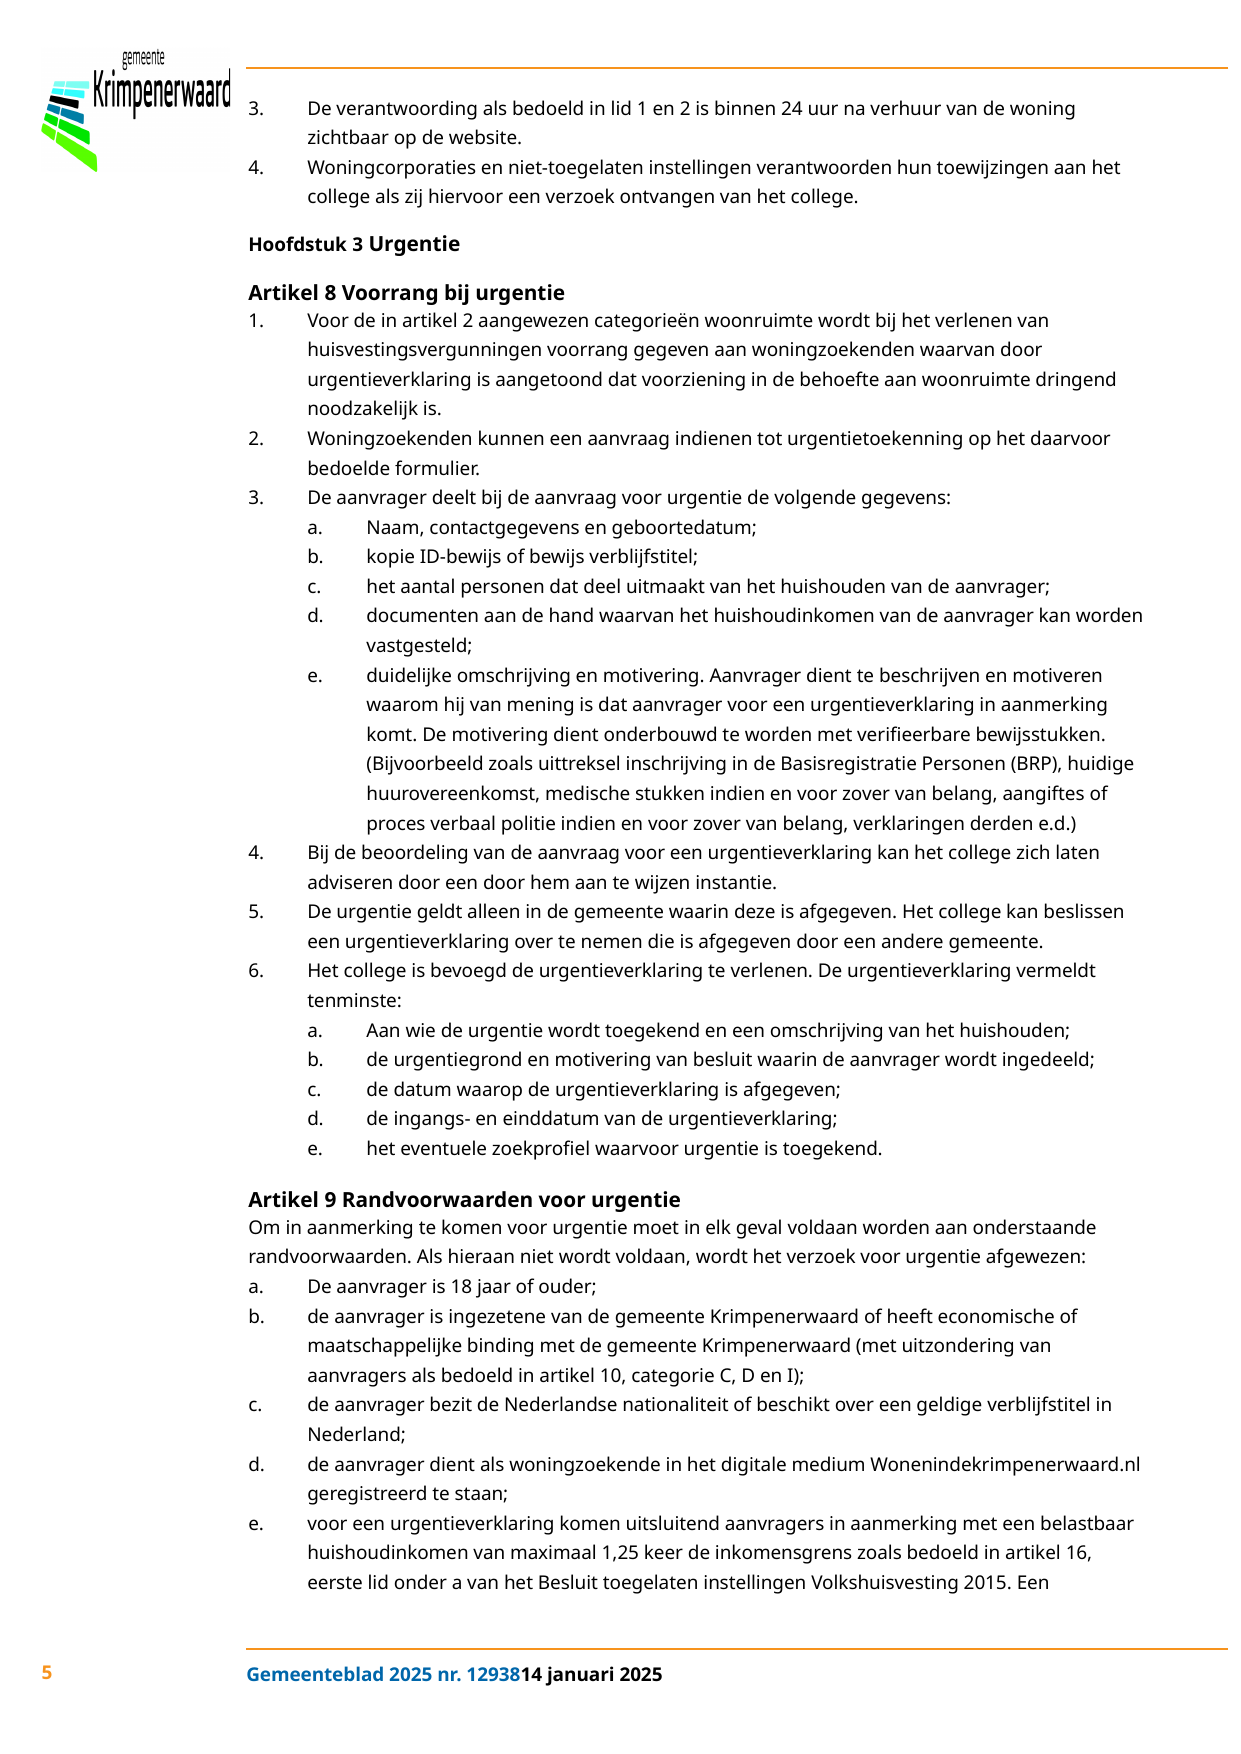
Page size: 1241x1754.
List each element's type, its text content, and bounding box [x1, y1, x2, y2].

list De aanvrager is 18 jaar of ouder; [248, 1273, 1152, 1299]
list de aanvrager bezit de Nederlandse nationaliteit of beschikt over een geldige verblijfstitel in Nederland; [248, 1392, 1152, 1447]
list de datum waarop de urgentieverklaring is afgegeven; [307, 1076, 1152, 1102]
text Artikel 9 Randvoorwaarden voor urgentie [248, 1186, 1152, 1214]
list duidelijke omschrijving en motivering. Aanvrager dient te beschrijven en motiveren waarom hij van mening is dat aanvrager voor een urgentieverklaring in aanmerking komt. De motivering dient onderbouwd te worden met verifieerbare bewijsstukken. (Bijvoorbeeld zoals uittreksel inschrijving in de Basisregistratie Personen (BRP), huidige huurovereenkomst, medische stukken indien en voor zover van belang, aangiftes of proces verbaal politie indien en voor zover van belang, verklaringen derden e.d.) [307, 662, 1152, 836]
list voor een urgentieverklaring komen uitsluitend aanvragers in aanmerking met een belastbaar huishoudinkomen van maximaal 1,25 keer de inkomensgrens zoals bedoeld in artikel 16, eerste lid onder a van het Besluit toegelaten instellingen Volkshuisvesting 2015. Een [248, 1510, 1152, 1595]
list kopie ID-bewijs of bewijs verblijfstitel; [307, 543, 1152, 569]
list Woningzoekenden kunnen een aanvraag indienen tot urgentietoekenning op het daarvoor bedoelde formulier. [248, 425, 1152, 481]
list De urgentie geldt alleen in de gemeente waarin deze is afgegeven. Het college kan beslissen een urgentieverklaring over te nemen die is afgegeven door een andere gemeente. [248, 898, 1152, 954]
list het aantal personen dat deel uitmaakt van het huishouden van de aanvrager; [307, 573, 1152, 599]
list de urgentiegrond en motivering van besluit waarin de aanvrager wordt ingedeeld; [307, 1046, 1152, 1072]
list Aan wie de urgentie wordt toegekend en een omschrijving van het huishouden; [307, 1017, 1152, 1043]
text Artikel 8 Voorrang bij urgentie [248, 278, 1152, 307]
picture [41, 47, 231, 172]
list de ingangs- en einddatum van de urgentieverklaring; [307, 1106, 1152, 1131]
list Het college is bevoegd de urgentieverklaring te verlenen. De urgentieverklaring vermeldt tenminste: [248, 958, 1152, 1013]
list De aanvrager deelt bij de aanvraag voor urgentie de volgende gegevens: [248, 484, 1152, 510]
list De verantwoording als bedoeld in lid 1 en 2 is binnen 24 uur na verhuur van de woning zichtbaar op de website. [248, 95, 1152, 150]
list Naam, contactgegevens en geboortedatum; [307, 514, 1152, 540]
text Hoofdstuk 3 Urgentie [248, 229, 1152, 258]
list Bij de beoordeling van de aanvraag voor een urgentieverklaring kan het college zich laten adviseren door een door hem aan te wijzen instantie. [248, 839, 1152, 895]
list documenten aan de hand waarvan het huishoudinkomen van de aanvrager kan worden vastgesteld; [307, 603, 1152, 658]
list Voor de in artikel 2 aangewezen categorieën woonruimte wordt bij het verlenen van huisvestingsvergunningen voorrang gegeven aan woningzoekenden waarvan door urgentieverklaring is aangetoond dat voorziening in de behoefte aan woonruimte dringend noodzakelijk is. [248, 307, 1152, 421]
list de aanvrager dient als woningzoekende in het digitale medium Wonenindekrimpenerwaard.nl geregistreerd te staan; [248, 1451, 1152, 1506]
list het eventuele zoekprofiel waarvoor urgentie is toegekend. [307, 1135, 1152, 1161]
text Om in aanmerking te komen voor urgentie moet in elk geval voldaan worden aan onderstaande randvoorwaarden. Als hieraan niet wordt voldaan, wordt het verzoek voor urgentie afgewezen: [248, 1214, 1152, 1269]
list Woningcorporaties en niet-toegelaten instellingen verantwoorden hun toewijzingen aan het college als zij hiervoor een verzoek ontvangen van het college. [248, 154, 1152, 209]
list de aanvrager is ingezetene van de gemeente Krimpenerwaard of heeft economische of maatschappelijke binding met de gemeente Krimpenerwaard (met uitzondering van aanvragers als bedoeld in artikel 10, categorie C, D en I); [248, 1303, 1152, 1388]
